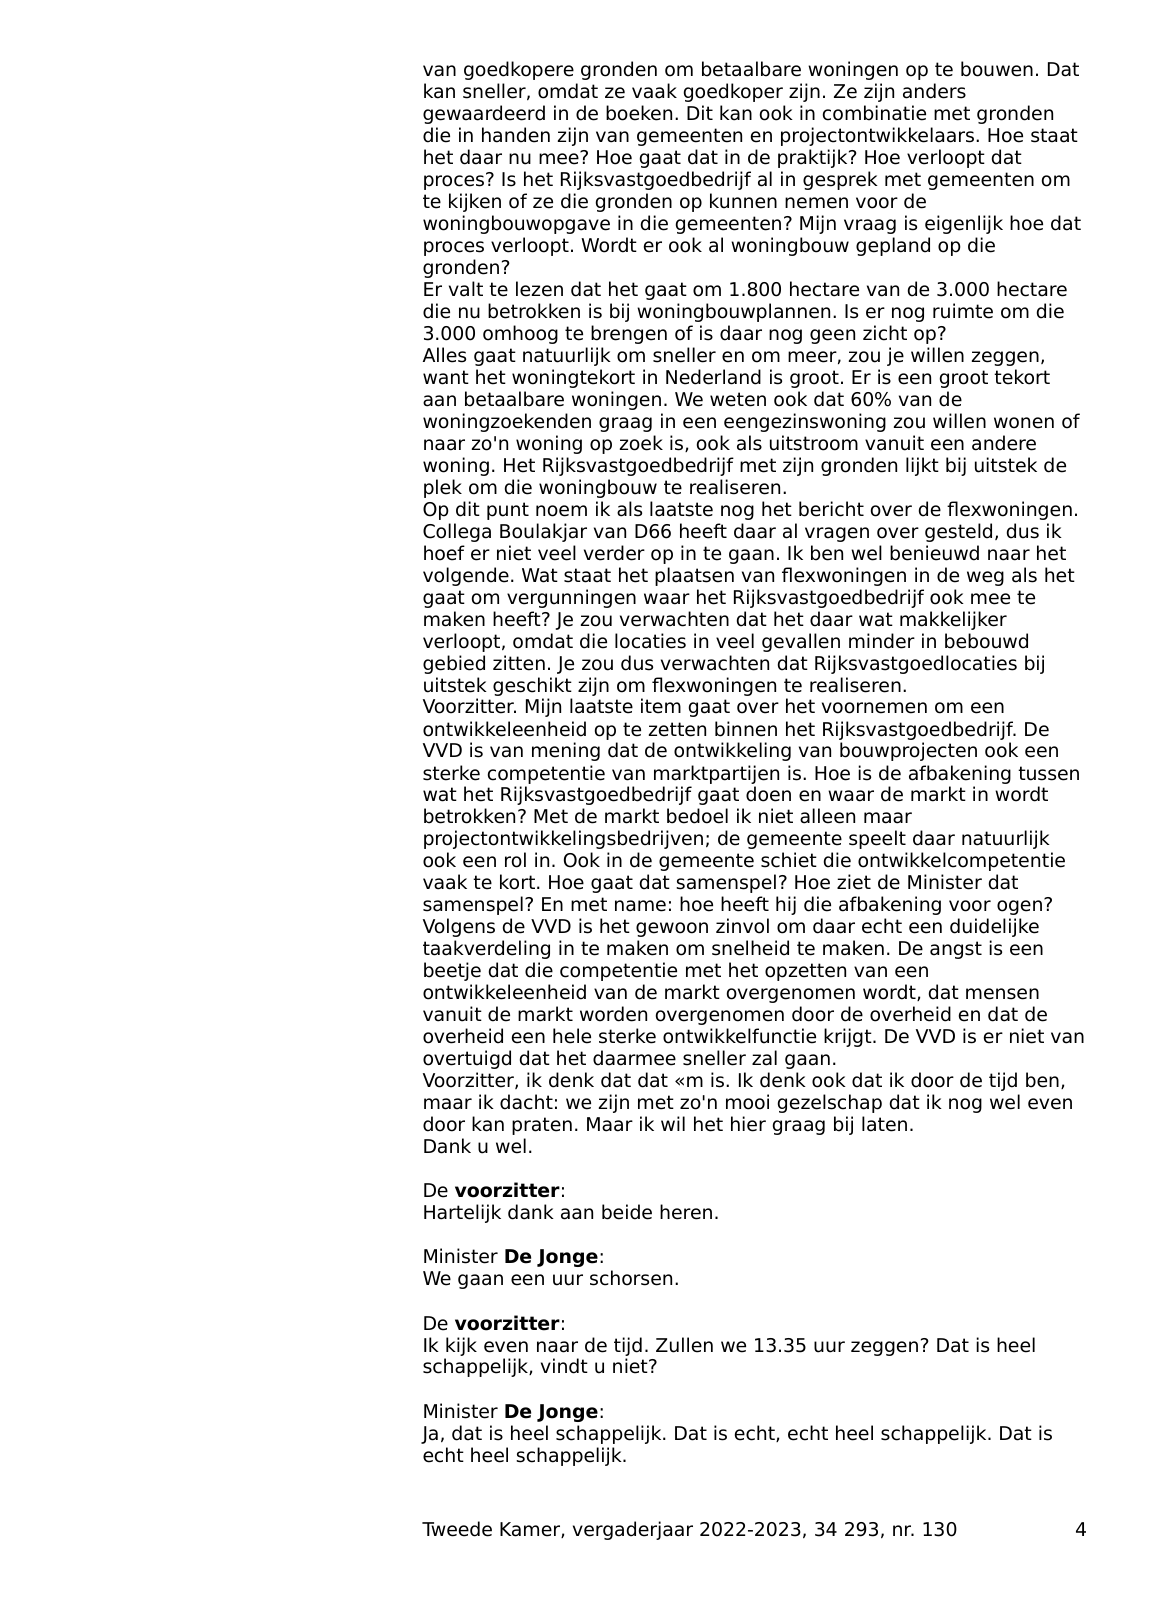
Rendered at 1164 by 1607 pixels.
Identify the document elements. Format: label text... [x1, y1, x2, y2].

text Voorzitter. Mijn laatste item gaat over het voornemen om een ontwikkeleenheid op te zetten binnen het Rijksvastgoedbedrijf. De VVD is van mening dat de ontwikkeling van bouwprojecten ook een sterke competentie van marktpartijen is. Hoe is de afbakening tussen wat het Rijksvastgoedbedrijf gaat doen en waar de markt in wordt betrokken? Met de markt bedoel ik niet alleen maar projectontwikkelingsbedrijven; de gemeente speelt daar natuurlijk ook een rol in. Ook in de gemeente schiet die ontwikkelcompetentie vaak te kort. Hoe gaat dat samenspel? Hoe ziet de Minister dat samenspel? En met name: hoe heeft hij die afbakening voor ogen? Volgens de VVD is het gewoon zinvol om daar echt een duidelijke taakverdeling in te maken om snelheid te maken. De angst is een beetje dat die competentie met het opzetten van een ontwikkeleenheid van de markt overgenomen wordt, dat mensen vanuit de markt worden overgenomen door de overheid en dat de overheid een hele sterke ontwikkelfunctie krijgt. De VVD is er niet van overtuigd dat het daarmee sneller zal gaan. [422, 696, 1087, 1070]
text Minister De Jonge: [422, 1246, 1087, 1268]
text De voorzitter: [422, 1180, 1087, 1202]
text Hartelijk dank aan beide heren. [422, 1202, 1087, 1224]
text Voorzitter, ik denk dat dat «m is. Ik denk ook dat ik door de tijd ben, maar ik dacht: we zijn met zo'n mooi gezelschap dat ik nog wel even door kan praten. Maar ik wil het hier graag bij laten. [422, 1070, 1087, 1136]
text Alles gaat natuurlijk om sneller en om meer, zou je willen zeggen, want het woningtekort in Nederland is groot. Er is een groot tekort aan betaalbare woningen. We weten ook dat 60% van de woningzoekenden graag in een eengezinswoning zou willen wonen of naar zo'n woning op zoek is, ook als uitstroom vanuit een andere woning. Het Rijksvastgoedbedrijf met zijn gronden lijkt bij uitstek de plek om die woningbouw te realiseren. [422, 345, 1087, 499]
text Er valt te lezen dat het gaat om 1.800 hectare van de 3.000 hectare die nu betrokken is bij woningbouwplannen. Is er nog ruimte om die 3.000 omhoog te brengen of is daar nog geen zicht op? [422, 279, 1087, 345]
text Ja, dat is heel schappelijk. Dat is echt, echt heel schappelijk. Dat is echt heel schappelijk. [422, 1423, 1087, 1467]
text Minister De Jonge: [422, 1401, 1087, 1423]
text Ik kijk even naar de tijd. Zullen we 13.35 uur zeggen? Dat is heel schappelijk, vindt u niet? [422, 1334, 1087, 1378]
text van goedkopere gronden om betaalbare woningen op te bouwen. Dat kan sneller, omdat ze vaak goedkoper zijn. Ze zijn anders gewaardeerd in de boeken. Dit kan ook in combinatie met gronden die in handen zijn van gemeenten en projectontwikkelaars. Hoe staat het daar nu mee? Hoe gaat dat in de praktijk? Hoe verloopt dat proces? Is het Rijksvastgoedbedrijf al in gesprek met gemeenten om te kijken of ze die gronden op kunnen nemen voor de woningbouwopgave in die gemeenten? Mijn vraag is eigenlijk hoe dat proces verloopt. Wordt er ook al woningbouw gepland op die gronden? [422, 59, 1087, 279]
text De voorzitter: [422, 1312, 1087, 1334]
text Dank u wel. [422, 1136, 1087, 1158]
text Op dit punt noem ik als laatste nog het bericht over de flexwoningen. Collega Boulakjar van D66 heeft daar al vragen over gesteld, dus ik hoef er niet veel verder op in te gaan. Ik ben wel benieuwd naar het volgende. Wat staat het plaatsen van flexwoningen in de weg als het gaat om vergunningen waar het Rijksvastgoedbedrijf ook mee te maken heeft? Je zou verwachten dat het daar wat makkelijker verloopt, omdat die locaties in veel gevallen minder in bebouwd gebied zitten. Je zou dus verwachten dat Rijksvastgoedlocaties bij uitstek geschikt zijn om flexwoningen te realiseren. [422, 499, 1087, 696]
text We gaan een uur schorsen. [422, 1268, 1087, 1290]
